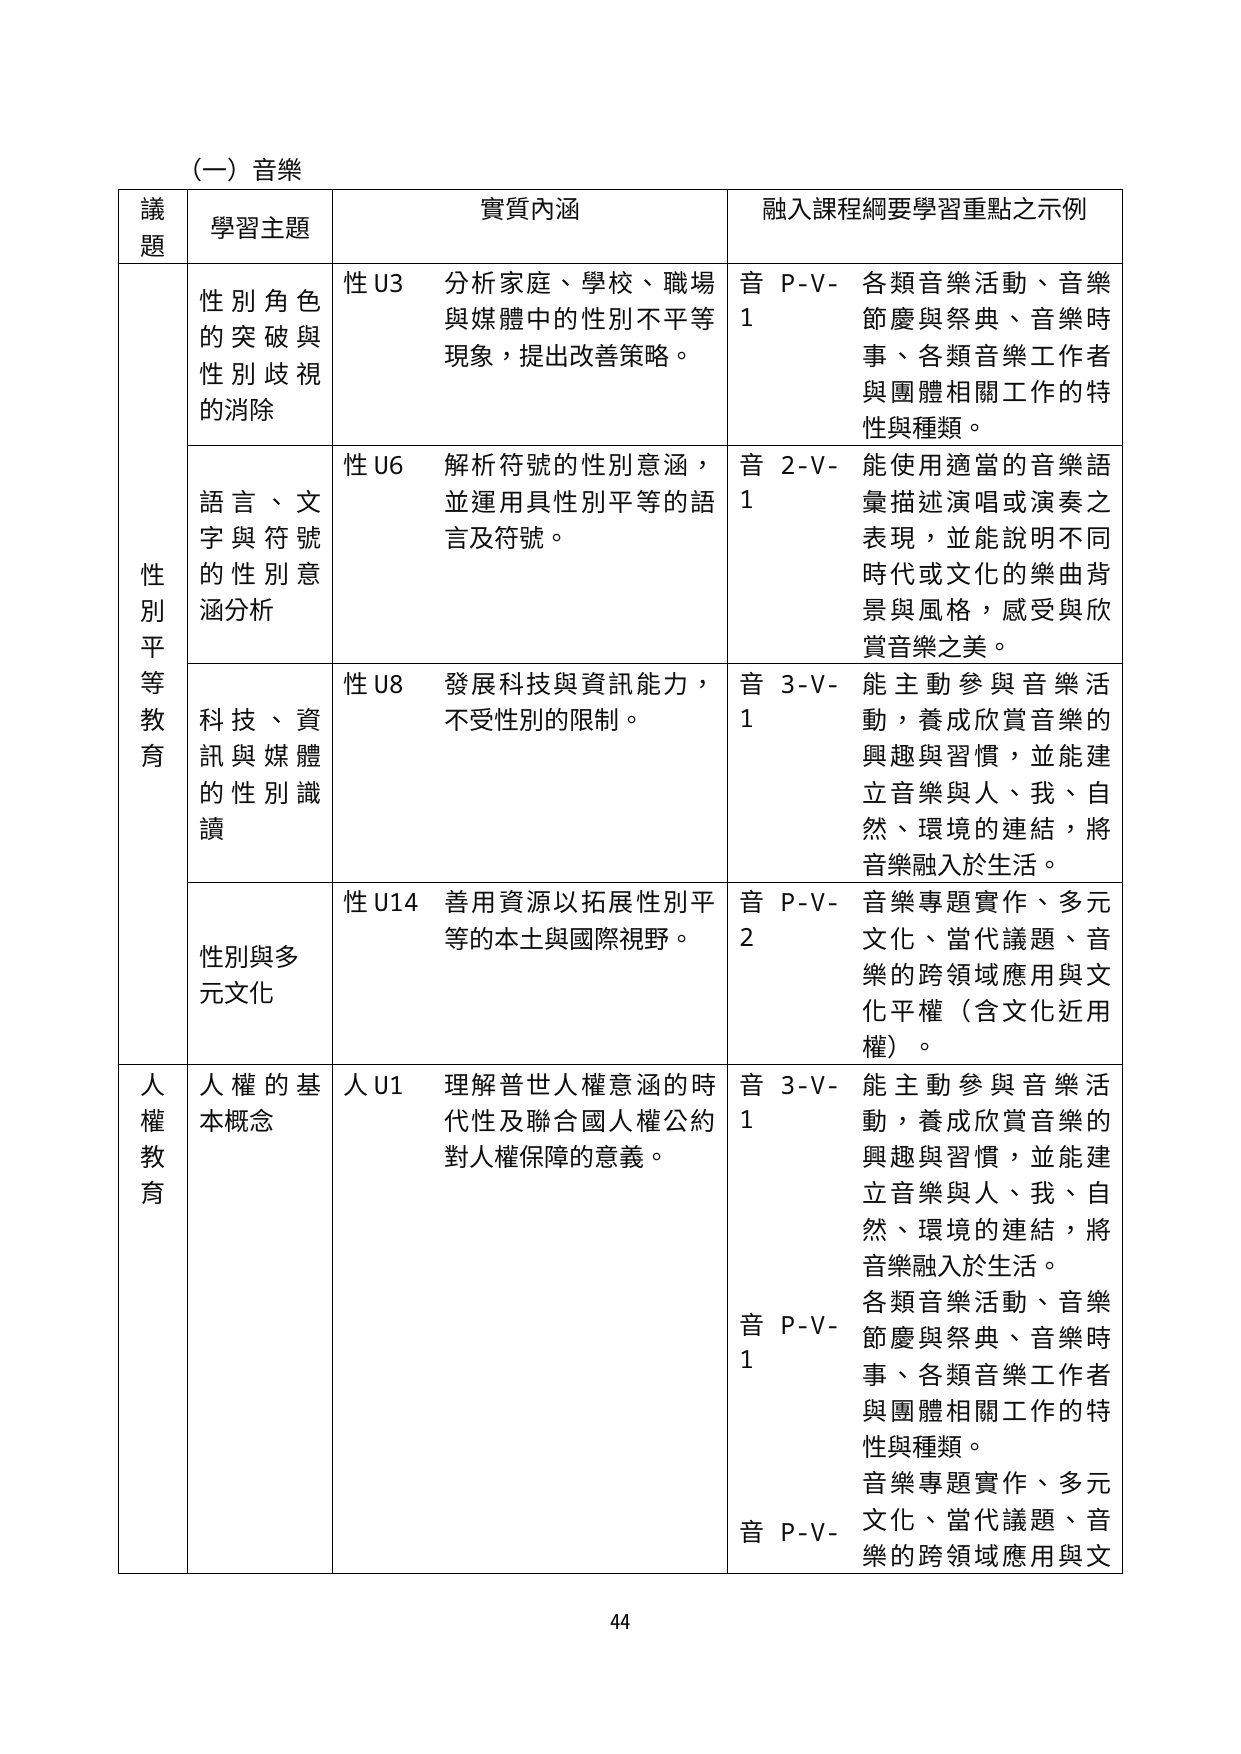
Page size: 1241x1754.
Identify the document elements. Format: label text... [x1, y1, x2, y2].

table_header 融入課程綱要學習重點之示例 [728, 190, 1122, 262]
table_cell 能使用適當的音樂語彙描述演唱或演奏之表現，並能說明不同時代或文化的樂曲背景與風格，感受與欣賞音樂之美。 [851, 446, 1122, 663]
table_header 議題 [119, 190, 187, 262]
table_cell 音P-V-1 [728, 264, 851, 445]
table_cell 性別平等教育 [119, 264, 187, 1064]
table_cell 性U6 [333, 446, 433, 663]
table_cell 分析家庭、學校、職場與媒體中的性別不平等現象，提出改善策略。 [433, 264, 727, 445]
table_cell 理解普世人權意涵的時代性及聯合國人權公約對人權保障的意義。 [433, 1065, 727, 1573]
table_cell 音3-V-1 [728, 664, 851, 882]
table_cell 性U14 [333, 883, 433, 1064]
table_cell 音3-V-1 音P-V-1 音P-V- [728, 1065, 851, 1573]
table_cell 人U1 [333, 1065, 433, 1573]
table_cell 解析符號的性別意涵，並運用具性別平等的語言及符號。 [433, 446, 727, 663]
text （一）音樂 [118, 143, 1122, 189]
table_cell 性U3 [333, 264, 433, 445]
table_cell 音P-V-2 [728, 883, 851, 1064]
table_cell 能主動參與音樂活動，養成欣賞音樂的興趣與習慣，並能建立音樂與人、我、自然、環境的連結，將音樂融入於生活。 各類音樂活動、音樂節慶與祭典、音樂時事、各類音樂工作者與團體相關工作的特性與種類。 音樂專題實作、多元文化、當代議題、音樂的跨領域應用與文 [851, 1065, 1122, 1573]
table_cell 能主動參與音樂活動，養成欣賞音樂的興趣與習慣，並能建立音樂與人、我、自然、環境的連結，將音樂融入於生活。 [851, 664, 1122, 882]
table_cell 科技、資訊與媒體的性別識讀 [188, 664, 332, 882]
table_cell 音2-V-1 [728, 446, 851, 663]
table_cell 發展科技與資訊能力，不受性別的限制。 [433, 664, 727, 882]
table_header 實質內涵 [333, 190, 727, 262]
table_cell 善用資源以拓展性別平等的本土與國際視野。 [433, 883, 727, 1064]
table_cell 性別與多元文化 [188, 883, 332, 1064]
table_cell 各類音樂活動、音樂節慶與祭典、音樂時事、各類音樂工作者與團體相關工作的特性與種類。 [851, 264, 1122, 445]
table_cell 性別角色的突破與性別歧視的消除 [188, 264, 332, 445]
table_cell 性U8 [333, 664, 433, 882]
table_cell 人權的基本概念 [188, 1065, 332, 1573]
table_cell 人權教育 [119, 1065, 187, 1573]
table_header 學習主題 [188, 190, 332, 262]
table_cell 語言、文字與符號的性別意涵分析 [188, 446, 332, 663]
table_cell 音樂專題實作、多元文化、當代議題、音樂的跨領域應用與文化平權（含文化近用權）。 [851, 883, 1122, 1064]
